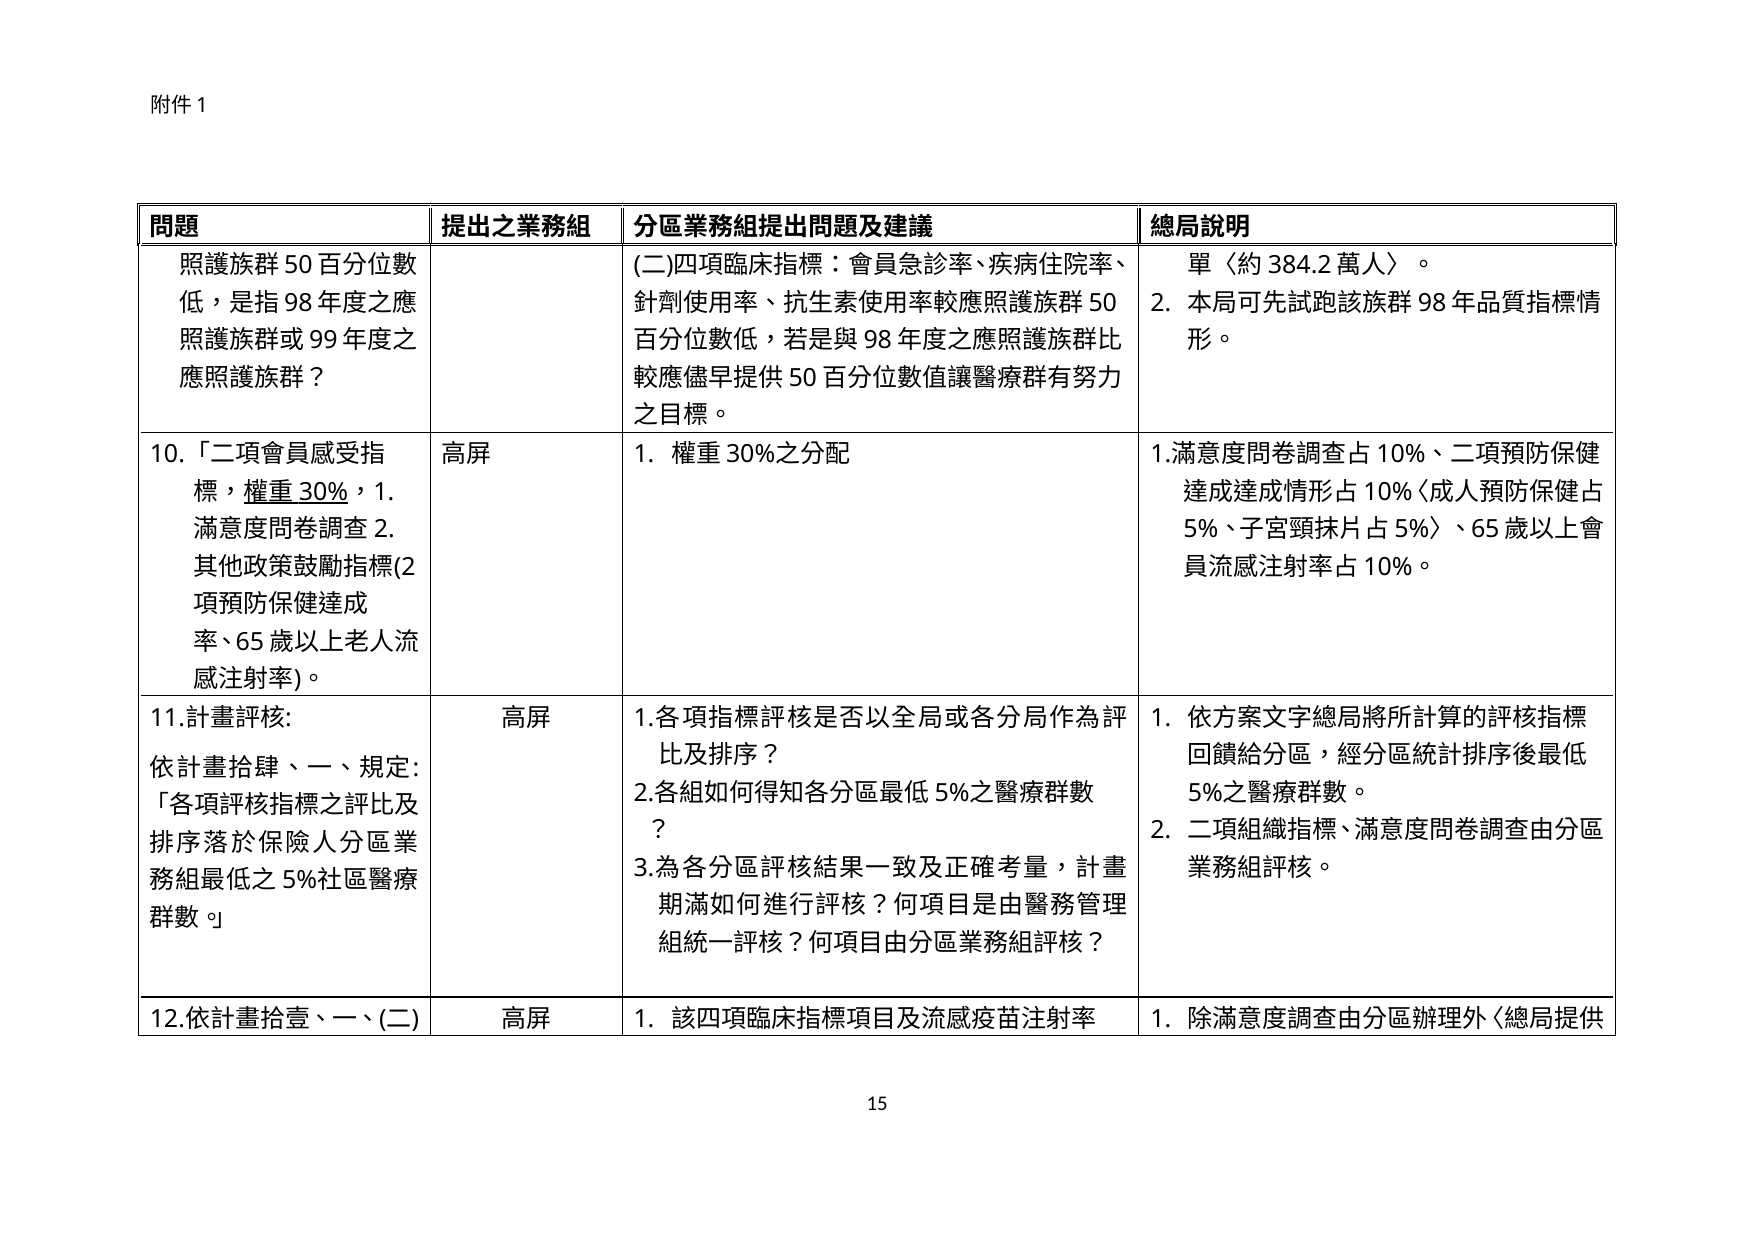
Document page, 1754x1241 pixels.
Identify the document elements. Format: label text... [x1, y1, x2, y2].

table_cell 1.滿意度問卷調查占10%、二項預防保健達成達成情形占10%〈成人預防保健占5%、子宮頸抹片占5%〉、65歲以上會員流感注射率占10%。 [1139, 432, 1615, 695]
table_cell 依方案文字總局將所計算的評核指標回饋給分區，經分區統計排序後最低5%之醫療群數。 二項組織指標、滿意度問卷調查由分區業務組評核。 [1139, 695, 1615, 996]
table_cell (二)四項臨床指標：會員急診率、疾病住院率、針劑使用率、抗生素使用率較應照護族群50百分位數低，若是與98年度之應照護族群比較應儘早提供50百分位數值讓醫療群有努力之目標。 [623, 246, 1138, 432]
table_cell 照護族群50百分位數低，是指98年度之應照護族群或99年度之應照護族群？ [139, 243, 430, 432]
table_cell 12.依計畫拾壹、一、(二) [139, 996, 430, 1035]
table_cell 1.各項指標評核是否以全局或各分局作為評比及排序？ 2.各組如何得知各分區最低5%之醫療群數 ？ 3.為各分區評核結果一致及正確考量，計畫期滿如何進行評核？何項目是由醫務管理組統一評核？何項目由分區業務組評核？ [623, 696, 1138, 996]
table_header 總局說明 [1139, 206, 1614, 243]
table_cell 高屏 [431, 433, 622, 695]
table_cell [431, 246, 622, 432]
table_header 提出之業務組 [430, 206, 622, 243]
table_cell 除滿意度調查由分區辦理外〈總局提供 [1139, 996, 1615, 1035]
table_header 分區業務組提出問題及建議 [622, 204, 1139, 243]
table_cell 11.計畫評核: 依計畫拾肆、一、規定:「各項評核指標之評比及排序落於保險人分區業務組最低之5%社區醫療群數。」 [139, 695, 430, 996]
table_cell 高屏 [431, 696, 622, 996]
table_cell 權重30%之分配 [623, 433, 1138, 695]
table_header 問題 [140, 206, 430, 243]
table_cell 單〈約384.2萬人〉。 本局可先試跑該族群98年品質指標情形。 [1139, 243, 1615, 432]
table_cell 高屏 [431, 998, 622, 1035]
table_cell 該四項臨床指標項目及流感疫苗注射率 [623, 998, 1138, 1035]
table_cell 10.「二項會員感受指標，權重30%，1.滿意度問卷調查2.其他政策鼓勵指標(2項預防保健達成率、65歲以上老人流感注射率)。 [139, 432, 430, 695]
